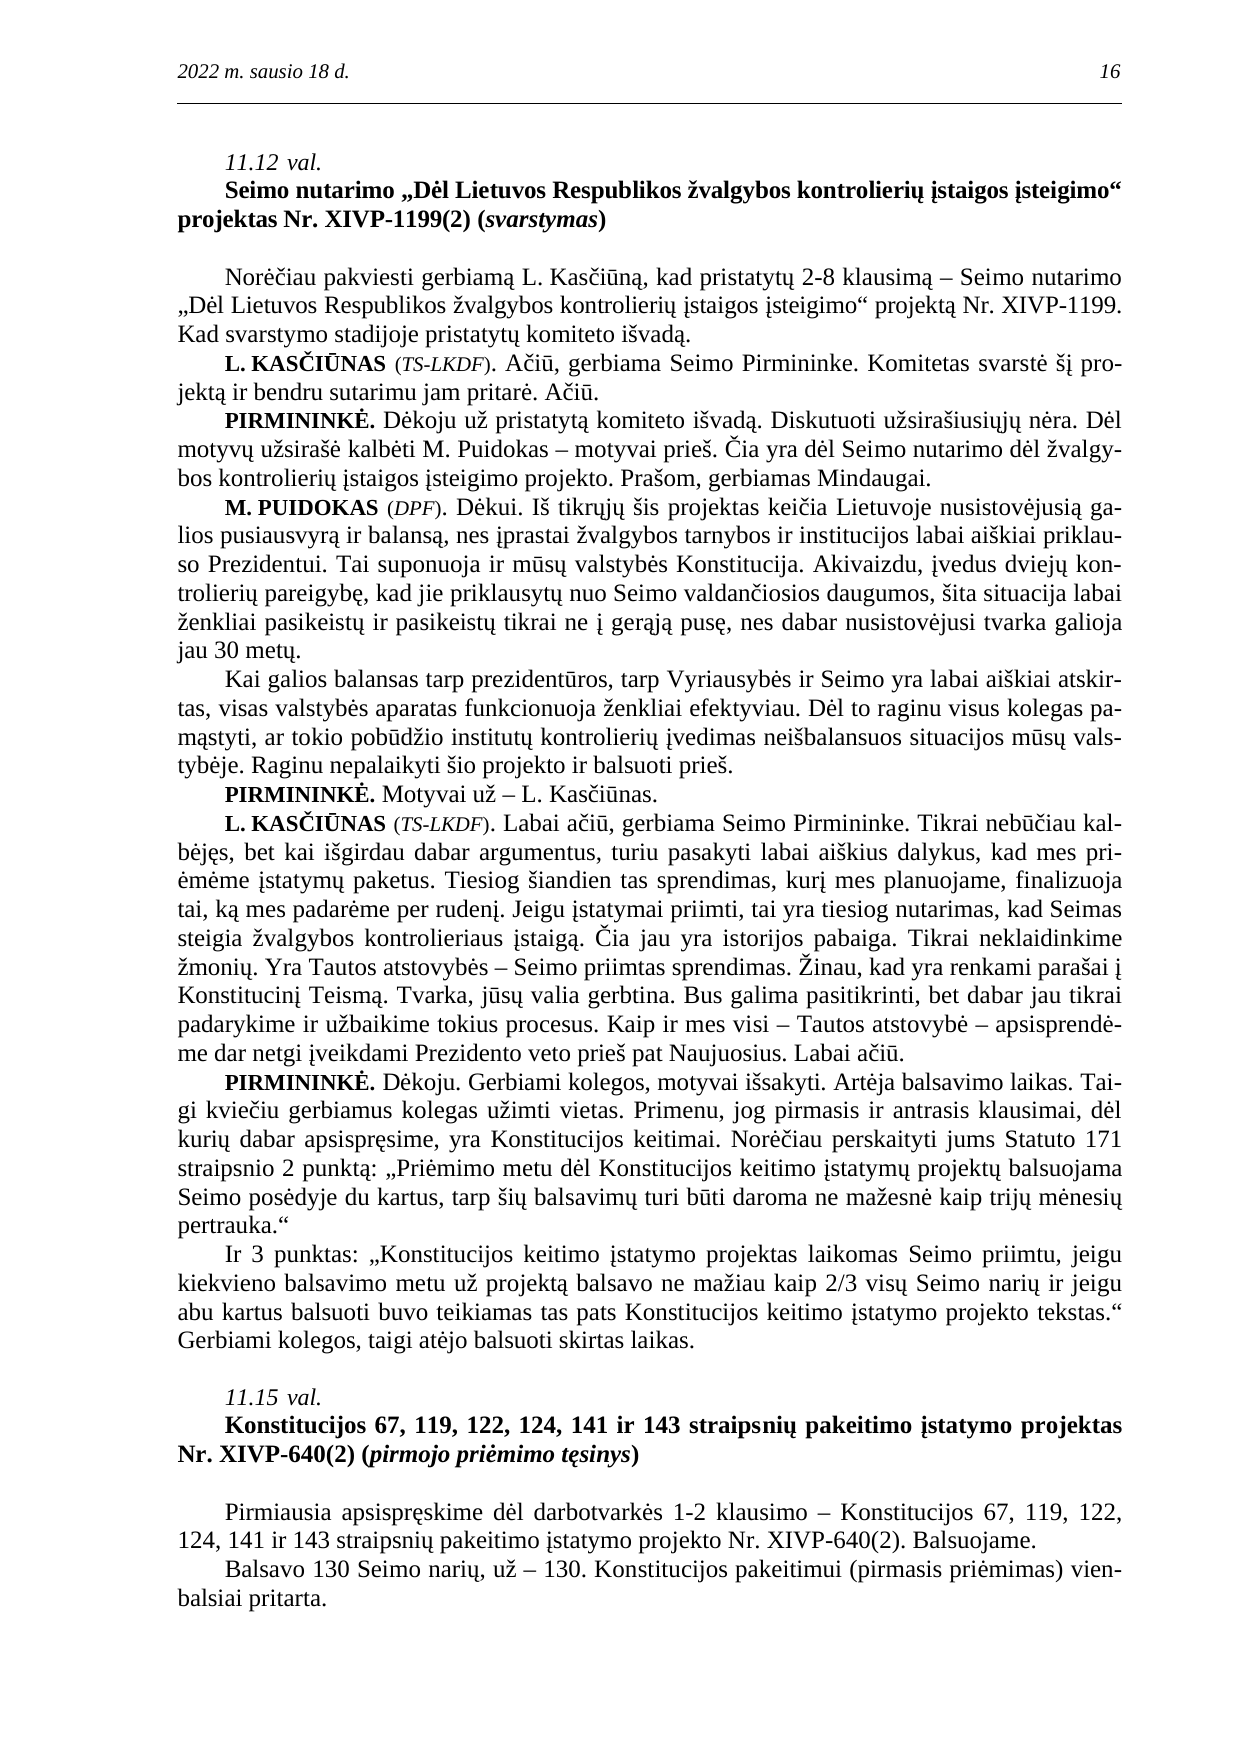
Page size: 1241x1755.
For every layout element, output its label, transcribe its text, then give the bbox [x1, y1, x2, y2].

text L. KASČIŪNAS (TS-LKDF). Ačiū, ger­bia­ma Sei­mo Pir­mi­nin­ke. Ko­mi­te­tas svars­tė šį pro­jek­tą ir ben­dru su­ta­ri­mu jam pri­ta­rė. Ačiū. [177, 348, 1122, 405]
text PIRMININKĖ. Dė­ko­ju už pri­sta­ty­tą ko­mi­te­to iš­va­dą. Dis­ku­tuo­ti už­si­ra­šiu­sių­jų nė­ra. Dėl mo­ty­vų už­si­ra­šė kal­bė­ti M. Pui­do­kas – mo­ty­vai prieš. Čia yra dėl Sei­mo nu­ta­ri­mo dėl žval­gy­bos kon­tro­lie­rių įstai­gos įstei­gi­mo pro­jek­to. Pra­šom, ger­bia­mas Min­dau­gai. [177, 405, 1122, 492]
text Pir­miau­sia ap­si­spręs­ki­me dėl dar­bo­tvarkės 1-2 klau­si­mo – Kon­sti­tu­ci­jos 67, 119, 122, 124, 141 ir 143 straips­nių pa­kei­ti­mo įsta­ty­mo pro­jek­to Nr. XIVP-640(2). Bal­suo­ja­me. [177, 1497, 1122, 1554]
text PIRMININKĖ. Mo­ty­vai už – L. Kas­čiū­nas. [177, 779, 1122, 808]
text No­rė­čiau pa­kvies­ti ger­bia­mą L. Kas­čiū­ną, kad pri­sta­ty­tų 2-8 klau­si­mą – Sei­mo nu­ta­ri­mo „Dėl Lie­tu­vos Res­pub­li­kos žval­gy­bos kon­tro­lie­rių įstai­gos įstei­gi­mo“ pro­jek­tą Nr. XIVP-1199. Kad svars­ty­mo sta­di­jo­je pri­sta­ty­tų ko­mi­te­to iš­va­dą. [177, 262, 1122, 348]
text 11.15 val. [224, 1383, 1122, 1410]
text 11.12 val. [224, 148, 1122, 175]
text L. KASČIŪNAS (TS-LKDF). La­bai ačiū, ger­bia­ma Sei­mo Pir­mi­nin­ke. Tik­rai ne­bū­čiau kal­bė­jęs, bet kai iš­gir­dau da­bar ar­gu­men­tus, tu­riu pa­sa­ky­ti la­bai aiš­kius da­ly­kus, kad mes pri­ėmė­me įsta­ty­mų pa­ke­tus. Tie­siog šian­dien tas spren­di­mas, ku­rį mes pla­nuo­ja­me, fi­na­li­zuo­ja tai, ką mes pa­da­rė­me per ru­de­nį. Jei­gu įsta­ty­mai pri­im­ti, tai yra tie­siog nu­ta­ri­mas, kad Sei­mas stei­gia žval­gy­bos kon­tro­lie­riaus įstai­gą. Čia jau yra is­to­ri­jos pa­bai­ga. Tik­rai ne­klai­din­ki­me žmo­nių. Yra Tau­tos at­sto­vy­bės – Sei­mo pri­im­tas spren­di­mas. Ži­nau, kad yra ren­ka­mi pa­ra­šai į Kon­sti­tu­ci­nį Teis­mą. Tvar­ka, jū­sų va­lia gerb­ti­na. Bus ga­li­ma pa­si­tik­rin­ti, bet da­bar jau tik­rai pa­da­ry­ki­me ir už­bai­ki­me to­kius pro­ce­sus. Kaip ir mes vi­si – Tau­tos at­sto­vy­bė – ap­si­spren­dė­me dar net­gi įveik­da­mi Pre­zi­den­to ve­to prieš pat Nau­juo­sius. La­bai ačiū. [177, 808, 1122, 1067]
text Ir 3 punk­tas: „Kon­sti­tu­ci­jos kei­ti­mo įsta­ty­mo pro­jek­tas lai­ko­mas Sei­mo pri­im­tu, jei­gu kiek­vie­no bal­sa­vi­mo me­tu už pro­jek­tą bal­sa­vo ne ma­žiau kaip 2/3 vi­sų Sei­mo na­rių ir jei­gu abu kar­tus bal­suo­ti bu­vo tei­kia­mas tas pats Kon­sti­tu­ci­jos kei­ti­mo įsta­ty­mo pro­jek­to teks­tas.“ Ger­bia­mi ko­le­gos, tai­gi at­ėjo bal­suo­ti skir­tas lai­kas. [177, 1239, 1122, 1354]
text Kon­sti­tu­ci­jos 67, 119, 122, 124, 141 ir 143 straips­nių pa­kei­ti­mo įsta­ty­mo pro­jek­tas Nr. XIVP-640(2) (pir­mo­jo pri­ėmi­mo tę­si­nys) [177, 1410, 1122, 1468]
text Sei­mo nu­ta­ri­mo „Dėl Lie­tu­vos Res­pub­li­kos žval­gy­bos kon­tro­lie­rių įstai­gos įstei­gi­mo“ pro­jek­tas Nr. XIVP-1199(2) (svars­ty­mas) [177, 175, 1122, 233]
text PIRMININKĖ. Dė­ko­ju. Ger­bia­mi ko­le­gos, mo­ty­vai iš­sa­ky­ti. Ar­tė­ja bal­sa­vi­mo lai­kas. Tai­gi kvie­čiu ger­bia­mus ko­le­gas už­im­ti vie­tas. Pri­me­nu, jog pir­ma­sis ir ant­ra­sis klau­si­mai, dėl ku­rių da­bar ap­si­sprę­si­me, yra Kon­sti­tu­ci­jos kei­ti­mai. No­rė­čiau per­skai­ty­ti jums Sta­tu­to 171 straips­nio 2 punk­tą: „Pri­ėmi­mo me­tu dėl Kon­sti­tu­ci­jos kei­ti­mo įsta­ty­mų pro­jek­tų bal­suo­ja­ma Sei­mo po­sė­dy­je du kar­tus, tarp šių bal­sa­vi­mų tu­ri bū­ti da­ro­ma ne ma­žes­nė kaip tri­jų mė­ne­sių per­trau­ka.“ [177, 1067, 1122, 1239]
text Bal­sa­vo 130 Sei­mo na­rių, už – 130. Kon­sti­tu­ci­jos pa­kei­ti­mui (pir­ma­sis pri­ėmi­mas) vien­bal­siai pri­tar­ta. [177, 1554, 1122, 1612]
text Kai ga­lios ba­lan­sas tarp pre­zi­den­tū­ros, tarp Vy­riau­sy­bės ir Sei­mo yra la­bai aiš­kiai at­skir­tas, vi­sas vals­ty­bės apa­ra­tas funk­cio­nuo­ja žen­kliai efek­ty­viau. Dėl to ra­gi­nu vi­sus ko­le­gas pa­mąs­ty­ti, ar to­kio po­bū­džio ins­ti­tu­tų kon­tro­lie­rių įve­di­mas ne­iš­ba­lan­suos si­tu­a­ci­jos mū­sų vals­ty­bė­je. Ra­gi­nu ne­pa­lai­ky­ti šio pro­jek­to ir bal­suo­ti prieš. [177, 664, 1122, 779]
text M. PUIDOKAS (DPF). Dė­kui. Iš tik­rų­jų šis pro­jek­tas kei­čia Lie­tu­vo­je nu­si­sto­vė­ju­sią ga­lios pu­siau­svy­rą ir ba­lan­są, nes įpras­tai žval­gy­bos tar­ny­bos ir ins­ti­tu­ci­jos la­bai aiš­kiai pri­klau­so Pre­zi­den­tui. Tai su­po­nuo­ja ir mū­sų vals­ty­bės Kon­sti­tu­ci­ja. Aki­vaiz­du, įve­dus dvie­jų kon­tro­lie­rių pa­rei­gy­bę, kad jie pri­klau­sy­tų nuo Sei­mo val­dan­čio­sios dau­gu­mos, ši­ta si­tu­a­ci­ja la­bai žen­kliai pa­si­keis­tų ir pa­si­keis­tų tik­rai ne į ge­rą­ją pu­sę, nes da­bar nu­si­sto­vė­ju­si tvar­ka ga­lio­ja jau 30 me­tų. [177, 492, 1122, 664]
